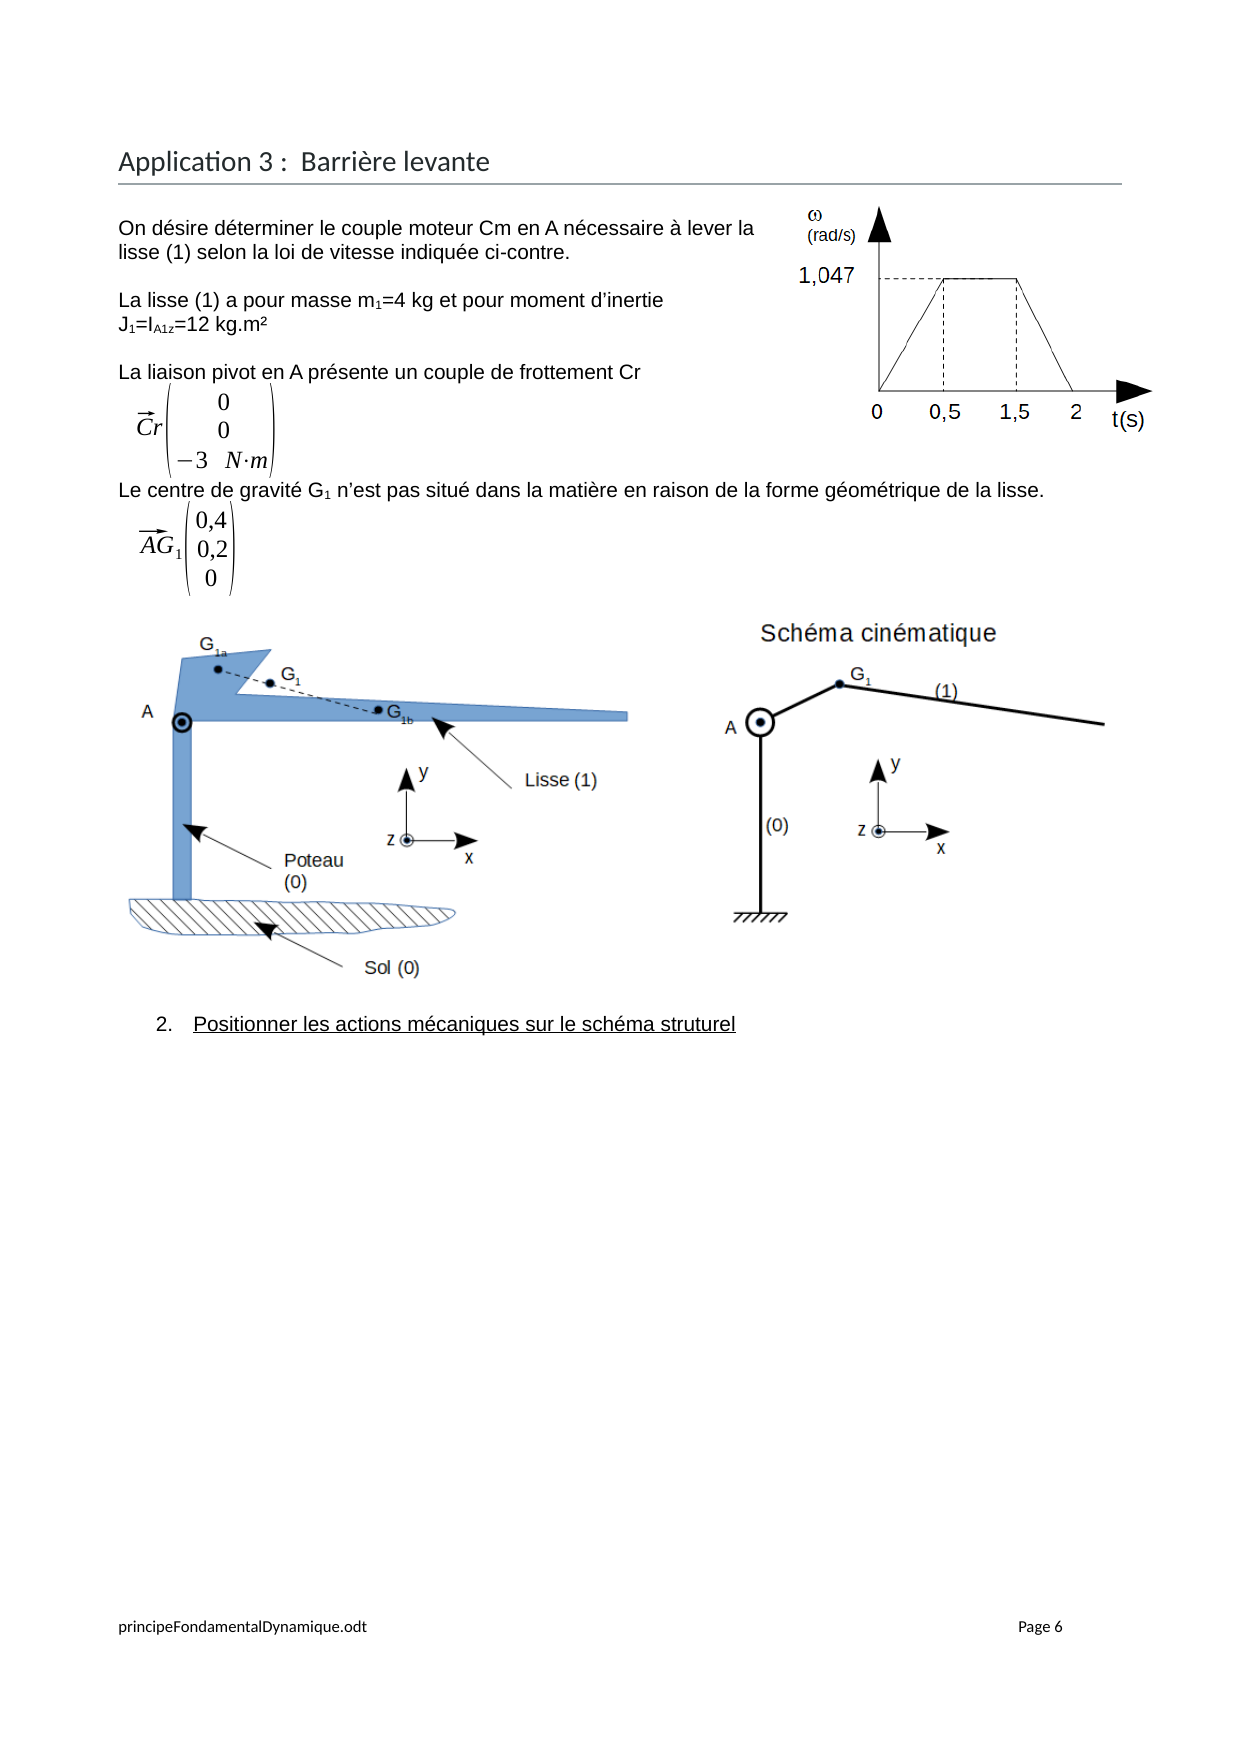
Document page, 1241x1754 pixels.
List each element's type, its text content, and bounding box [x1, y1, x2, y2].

picture [118, 619, 1123, 988]
text La lisse (1) a pour masse m1=4 kg et pour moment d’inertie J1=IA1z=12 kg.m² [118, 288, 791, 336]
picture [791, 200, 1168, 442]
text On désire déterminer le couple moteur Cm en A nécessaire à lever la lisse (1) selon la loi de vitesse indiquée ci-contre. [118, 216, 791, 264]
text La liaison pivot en A présente un couple de frottement Cr [118, 360, 791, 384]
list Positionner les actions mécaniques sur le schéma struturel [156, 1011, 1122, 1035]
text Le centre de gravité G1 n’est pas situé dans la matière en raison de la forme géométrique de la lisse. [118, 478, 1122, 502]
subtitle Application 3 : Barrière levante [118, 143, 1122, 183]
